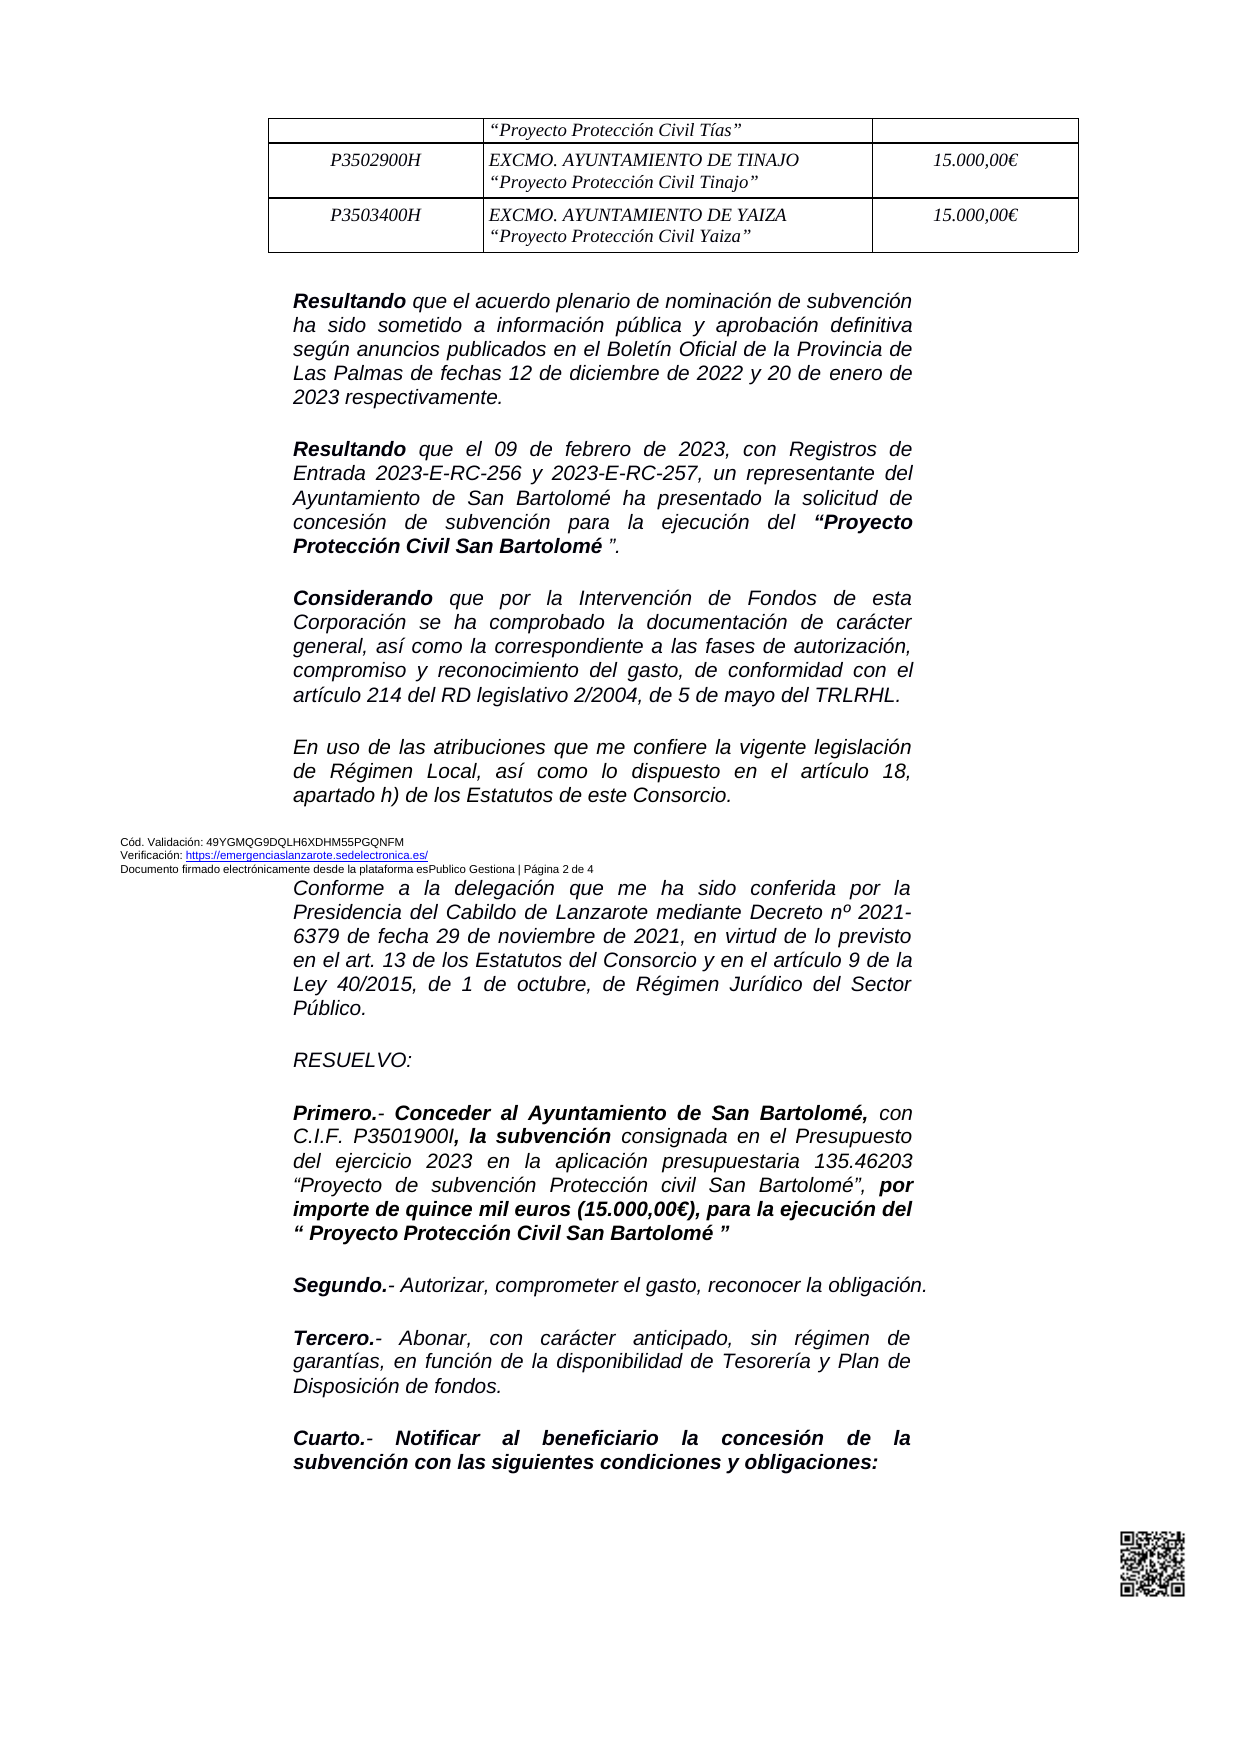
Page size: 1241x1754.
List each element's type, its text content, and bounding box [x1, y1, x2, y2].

text Tercero.- Abonar, con carácter anticipado, sin régimen de garantías, en función de la disponibilidad de Tesorería y Plan de Disposición de fondos. [293, 1325, 913, 1397]
text Primero.- Conceder al Ayuntamiento de San Bartolomé, con C.I.F. P3501900I, la subvención consignada en el Presupuesto del ejercicio 2023 en la aplicación presupuestaria 135.46203 “Proyecto de subvención Protección civil San Bartolomé”, por importe de quince mil euros (15.000,00€), para la ejecución del “ Proyecto Protección Civil San Bartolomé ” [293, 1100, 915, 1245]
table_cell 15.000,00€ [873, 144, 1078, 197]
table_cell EXCMO. AYUNTAMIENTO DE YAIZA “Proyecto Protección Civil Yaiza” [484, 199, 872, 252]
text Resultando que el acuerdo plenario de nominación de subvención ha sido sometido a información pública y aprobación definitiva según anuncios publicados en el Boletín Oficial de la Provincia de Las Palmas de fechas 12 de diciembre de 2022 y 20 de enero de 2023 respectivamente. [293, 289, 915, 409]
table_cell [269, 119, 483, 142]
table_cell EXCMO. AYUNTAMIENTO DE TINAJO “Proyecto Protección Civil Tinajo” [484, 144, 872, 197]
table_cell P3502900H [269, 144, 483, 197]
text Documento firmado electrónicamente desde la plataforma esPublico Gestiona | Página 2 de 4 [120, 862, 914, 876]
text Resultando que el 09 de febrero de 2023, con Registros de Entrada 2023-E-RC-256 y 2023-E-RC-257, un representante del Ayuntamiento de San Bartolomé ha presentado la solicitud de concesión de subvención para la ejecución del “Proyecto Protección Civil San Bartolomé ”. [293, 437, 915, 558]
text Verificación: https://emergenciaslanzarote.sedelectronica.es/ [120, 849, 914, 862]
table_cell “Proyecto Protección Civil Tías” [484, 119, 872, 142]
text Segundo.- Autorizar, comprometer el gasto, reconocer la obligación. [293, 1273, 1122, 1297]
text RESUELVO: [293, 1048, 1122, 1072]
text Cuarto.- Notificar al beneficiario la concesión de la subvención con las siguientes condiciones y obligaciones: [293, 1426, 913, 1474]
table_cell P3503400H [269, 199, 483, 252]
text En uso de las atribuciones que me confiere la vigente legislación de Régimen Local, así como lo dispuesto en el artículo 18, apartado h) de los Estatutos de este Consorcio. [293, 734, 914, 807]
text Conforme a la delegación que me ha sido conferida por la Presidencia del Cabildo de Lanzarote mediante Decreto nº 2021-6379 de fecha 29 de noviembre de 2021, en virtud de lo previsto en el art. 13 de los Estatutos del Consorcio y en el artículo 9 de la Ley 40/2015, de 1 de octubre, de Régimen Jurídico del Sector Público. [293, 876, 914, 1020]
text Considerando que por la Intervención de Fondos de esta Corporación se ha comprobado la documentación de carácter general, así como la correspondiente a las fases de autorización, compromiso y reconocimiento del gasto, de conformidad con el artículo 214 del RD legislativo 2/2004, de 5 de mayo del TRLRHL. [293, 586, 914, 706]
table_cell [873, 119, 1078, 142]
text Cód. Validación: 49YGMQG9DQLH6XDHM55PGQNFM [120, 836, 914, 849]
table_cell 15.000,00€ [873, 199, 1078, 252]
